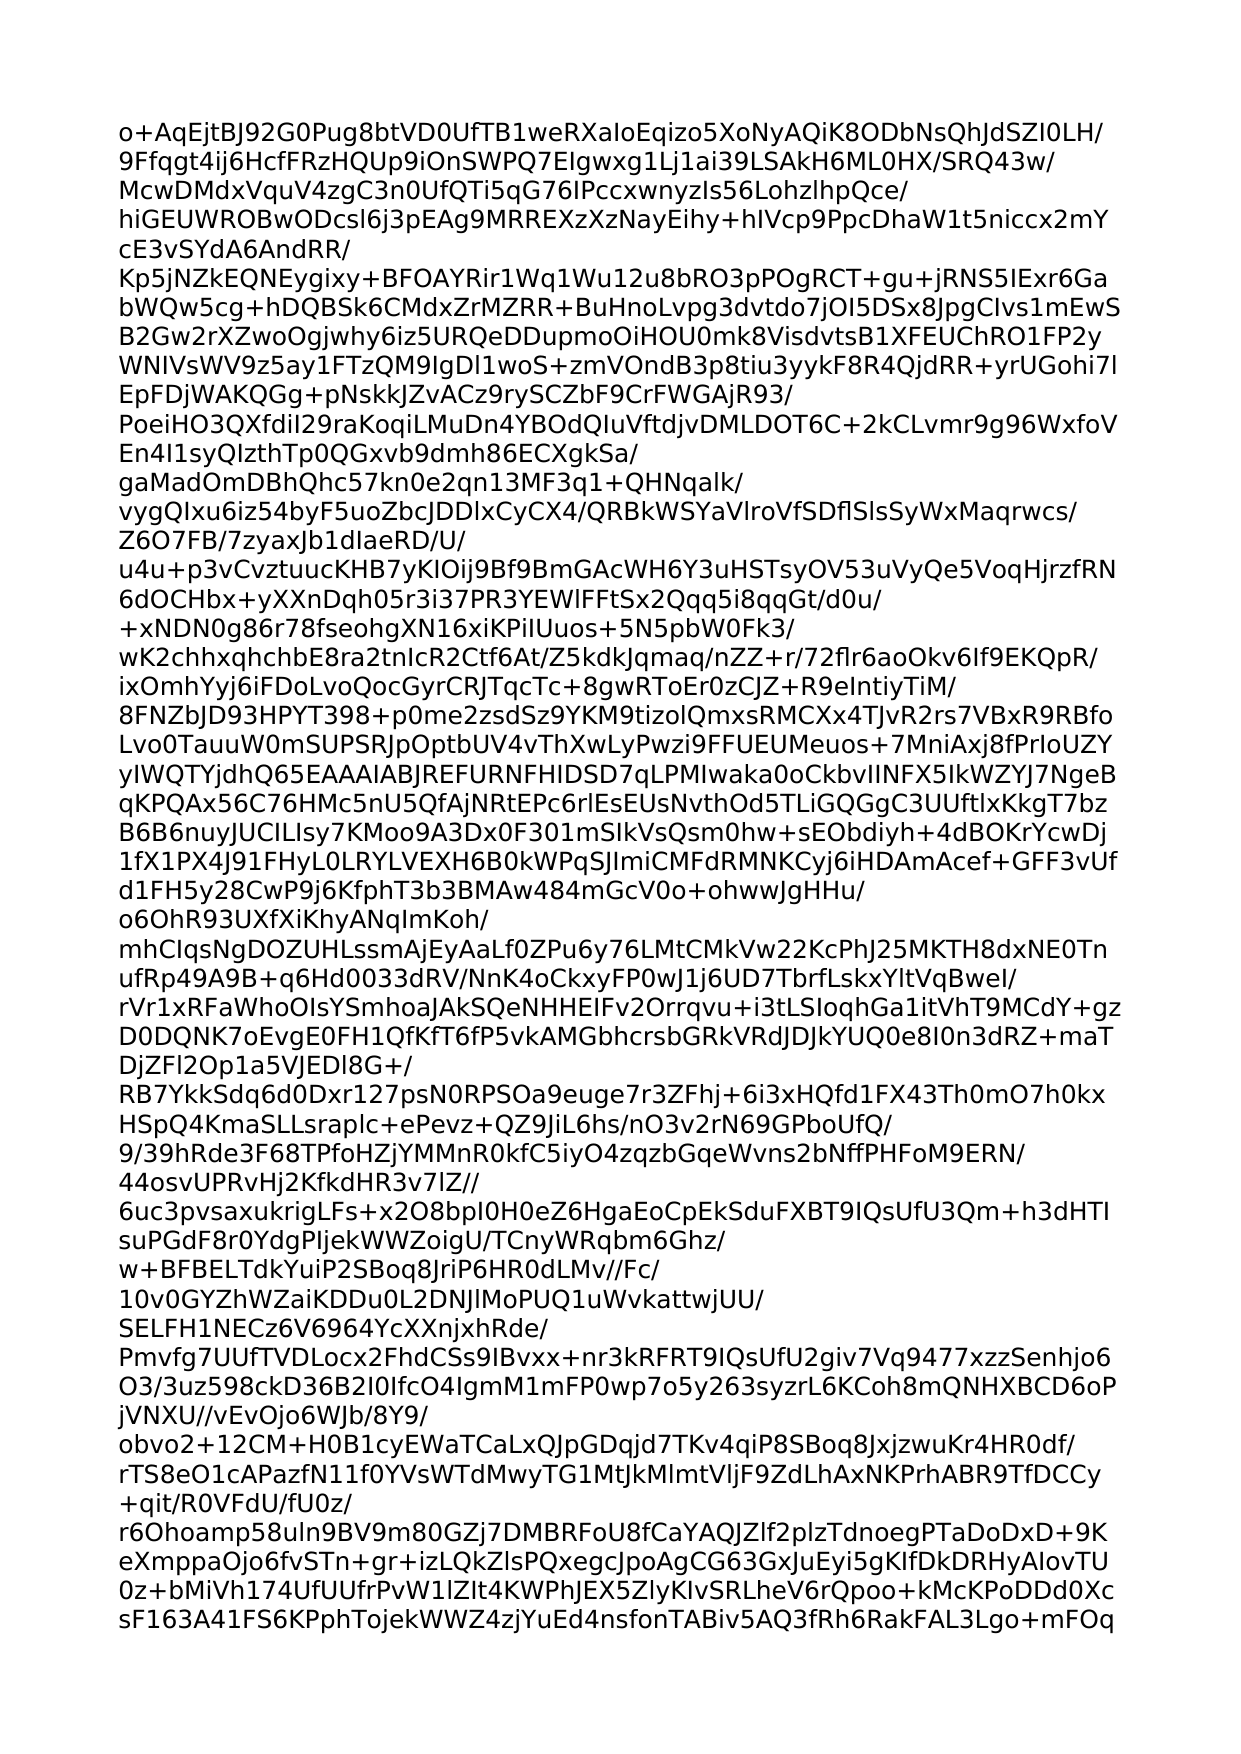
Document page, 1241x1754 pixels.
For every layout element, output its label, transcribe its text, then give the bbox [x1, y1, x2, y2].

text o+AqEjtBJ92G0Pug8btVD0UfTB1weRXaIoEqizo5XoNyAQiK8ODbNsQhJdSZI0LH/9Ffqgt4ij6HcfFRzHQUp9iOnSWPQ7EIgwxg1Lj1ai39LSAkH6ML0HX/SRQ43w/McwDMdxVquV4zgC3n0UfQTi5qG76IPccxwnyzIs56LohzlhpQce/hiGEUWROBwODcsl6j3pEAg9MRREXzXzNayEihy+hIVcp9PpcDhaW1t5niccx2mYcE3vSYdA6AndRR/Kp5jNZkEQNEygixy+BFOAYRir1Wq1Wu12u8bRO3pPOgRCT+gu+jRNS5IExr6GabWQw5cg+hDQBSk6CMdxZrMZRR+BuHnoLvpg3dvtdo7jOI5DSx8JpgCIvs1mEwSB2Gw2rXZwoOgjwhy6iz5URQeDDupmoOiHOU0mk8VisdvtsB1XFEUChRO1FP2yWNIVsWV9z5ay1FTzQM9IgDl1woS+zmVOndB3p8tiu3yykF8R4QjdRR+yrUGohi7lEpFDjWAKQGg+pNskkJZvACz9rySCZbF9CrFWGAjR93/PoeiHO3QXfdiI29raKoqiLMuDn4YBOdQIuVftdjvDMLDOT6C+2kCLvmr9g96WxfoVEn4I1syQIzthTp0QGxvb9dmh86ECXgkSa/gaMadOmDBhQhc57kn0e2qn13MF3q1+QHNqalk/vygQIxu6iz54byF5uoZbcJDDlxCyCX4/QRBkWSYaVlroVfSDflSlsSyWxMaqrwcs/Z6O7FB/7zyaxJb1dIaeRD/U/u4u+p3vCvztuucKHB7yKIOij9Bf9BmGAcWH6Y3uHSTsyOV53uVyQe5VoqHjrzfRN6dOCHbx+yXXnDqh05r3i37PR3YEWlFFtSx2Qqq5i8qqGt/d0u/+xNDN0g86r78fseohgXN16xiKPiIUuos+5N5pbW0Fk3/wK2chhxqhchbE8ra2tnIcR2Ctf6At/Z5kdkJqmaq/nZZ+r/72flr6aoOkv6If9EKQpR/ixOmhYyj6iFDoLvoQocGyrCRJTqcTc+8gwRToEr0zCJZ+R9eIntiyTiM/8FNZbJD93HPYT398+p0me2zsdSz9YKM9tizolQmxsRMCXx4TJvR2rs7VBxR9RBfoLvo0TauuW0mSUPSRJpOptbUV4vThXwLyPwzi9FFUEUMeuos+7MniAxj8fPrIoUZYyIWQTYjdhQ65EAAAIABJREFURNFHIDSD7qLPMIwaka0oCkbvIINFX5IkWZYJ7NgeBqKPQAx56C76HMc5nU5QfAjNRtEPc6rlEsEUsNvthOd5TLiGQGgC3UUftlxKkgT7bzB6B6nuyJUCILIsy7KMoo9A3Dx0F301mSIkVsQsm0hw+sEObdiyh+4dBOKrYcwDj1fX1PX4J91FHyL0LRYLVEXH6B0kWPqSJImiCMFdRMNKCyj6iHDAmAcef+GFF3vUfd1FH5y28CwP9j6KfphT3b3BMAw484mGcV0o+ohwwJgHHu/o6OhR93UXfXiKhyANqImKoh/mhCIqsNgDOZUHLssmAjEyAaLf0ZPu6y76LMtCMkVw22KcPhJ25MKTH8dxNE0TnufRp49A9B+q6Hd0033dRV/NnK4oCkxyFP0wJ1j6UD7TbrfLskxYltVqBweI/rVr1xRFaWhoOIsYSmhoaJAkSQeNHHEIFv2Orrqvu+i3tLSIoqhGa1itVhT9MCdY+gzD0DQNK7oEvgE0FH1QfKfT6fP5vkAMGbhcrsbGRkVRdJDJkYUQ0e8I0n3dRZ+maTDjZFl2Op1a5VJEDl8G+/RB7YkkSdq6d0Dxr127psN0RPSOa9euge7r3ZFhj+6i3xHQfd1FX43Th0mO7h0kxHSpQ4KmaSLLsraplc+ePevz+QZ9JiL6hs/nO3v2rN69GPboUfQ/9/39hRde3F68TPfoHZjYMMnR0kfC5iyO4zqzbGqeWvns2bNffPHFoM9ERN/44osvUPRvHj2KfkdHR3v7lZ//6uc3pvsaxukrigLFs+x2O8bpI0H0eZ6HgaEoCpEkSduFXBT9IQsUfU3Qm+h3dHTIsuPGdF8r0YdgPIjekWWZoigU/TCnyWRqbm6Ghz/w+BFBELTdkYuiP2SBoq8JriP6HR0dLMv//Fc/10v0GYZhWZaiKDDu0L2DNJlMoPUQ1uWvkattwjUU/SELFH1NECz6V6964YcXXnjxhRde/Pmvfg7UUfTVDLocx2FhdCSs9IBvxx+nr3kRFRT9IQsUfU2giv7Vq9477xzzSenhjo6O3/3uz598ckD36B2I0IfcO4IgmM1mFP0wp7o5y263syzrL6KCoh8mQNHXBCD6oPjVNXU//vEvOjo6WJb/8Y9/obvo2+12CM+H0B1cyEWaTCaLxQJpGDqjd7TKv4qiP8SBoq8JxjzwuKr4HR0df/rTS8eO1cAPazfN11f0YVsWTdMwyTG1MtJkMlmtVljF9ZdLhAxNKPrhABR9TfDCCy+qit/R0VFdU/fU0z/r6Ohoamp58uln9BV9m80GZj7DMBRFoU8fCaYAQJZlf2plzTdnoegPTaDoDxD+9KeXmppaOjo6fvSTn+gr+izLQkZlsPQxegcJpoAgCG63GxJuEyi5gKIfDkDRHyAIovTU0z+bMiVh174UfUUfrPvW1lZIt4KWPhJEX5ZlyKIvSRLheV6rQpoo+kMcKPoDDd0XcsF163A41FS6KPphTojekWWZ4zjYuEd4nsfonTABiv5AQ3fRh6RakFAL3Lgo+mFOq [118, 118, 1122, 1635]
